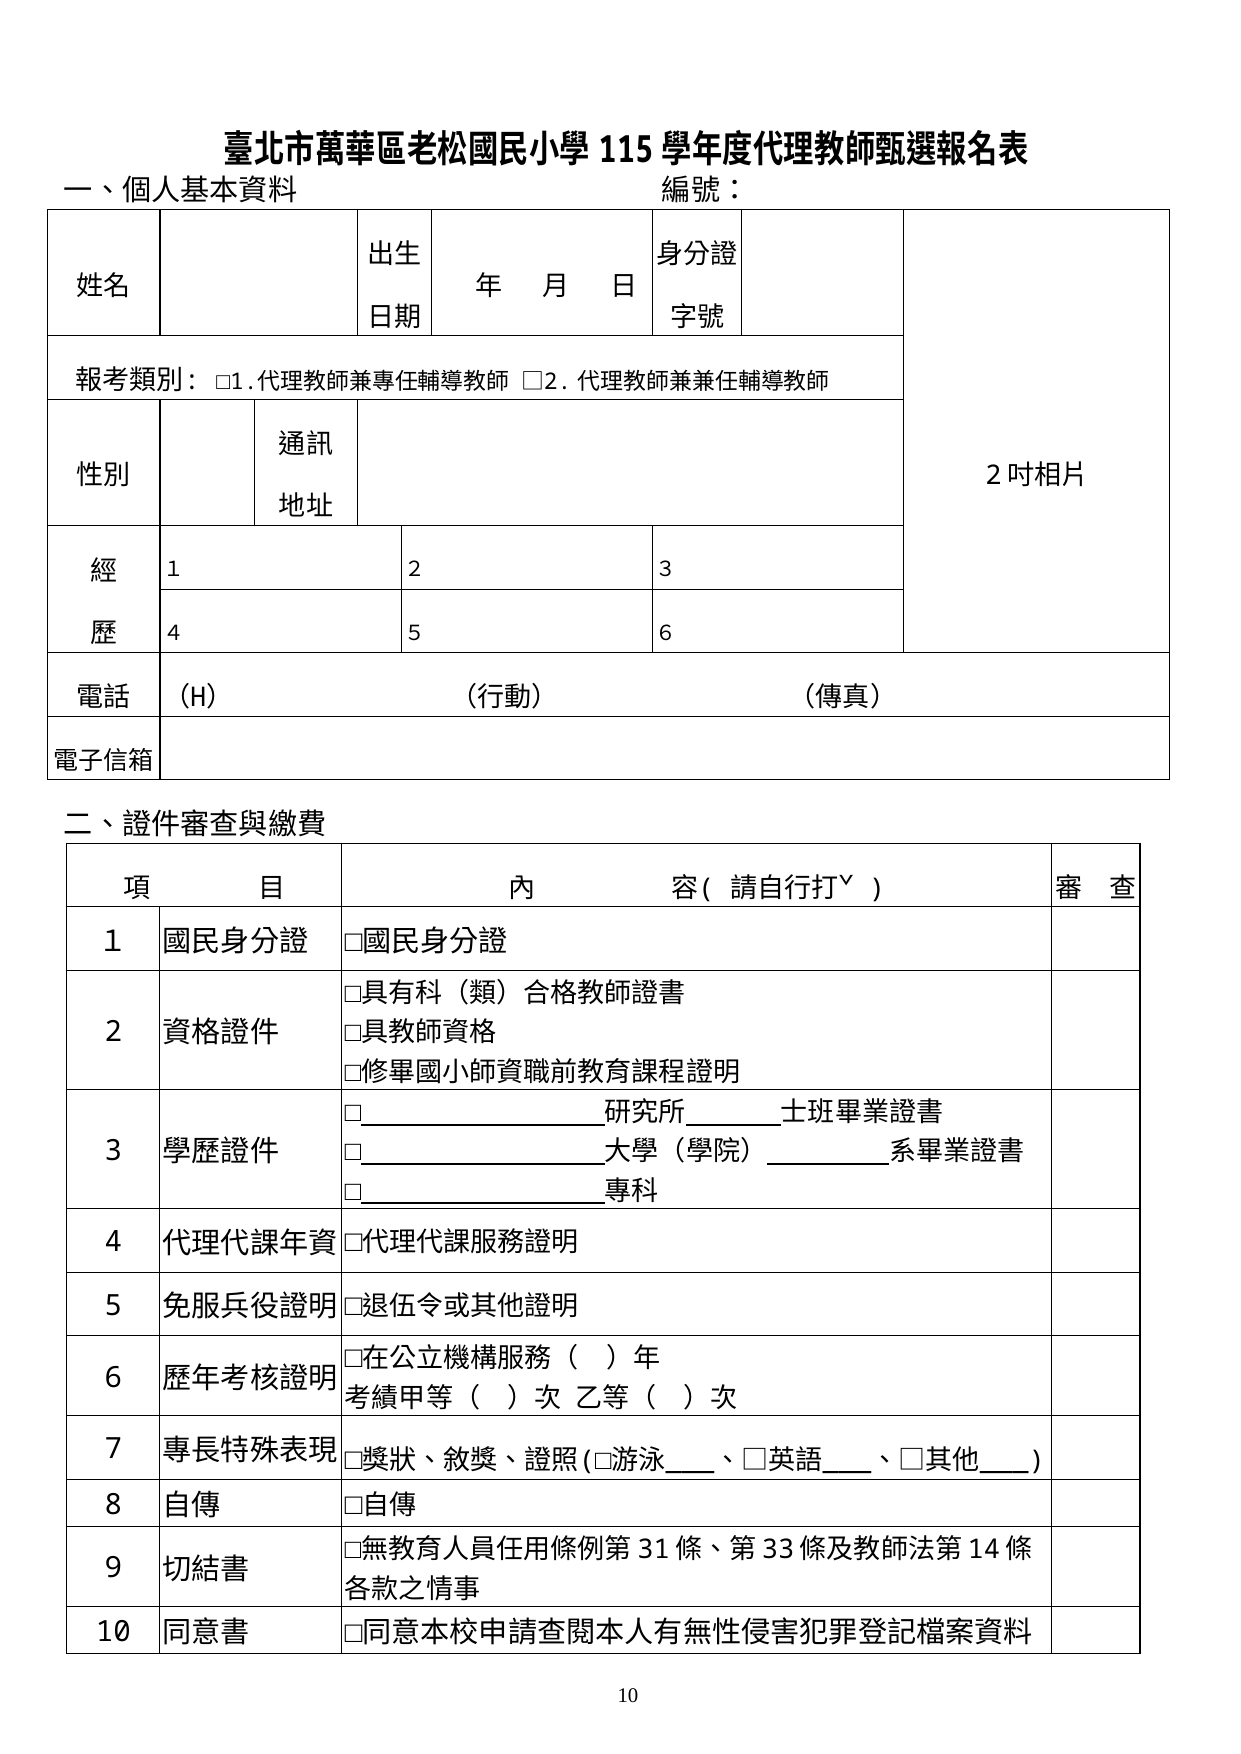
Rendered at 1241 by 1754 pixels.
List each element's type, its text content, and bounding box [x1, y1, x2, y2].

table_cell 國民身分證 [160, 907, 341, 970]
table_header 出生 日期 [358, 210, 431, 335]
table_cell 8 [67, 1480, 159, 1526]
table_cell 切結書 [160, 1527, 341, 1606]
table_cell 電話 [48, 653, 159, 716]
table_cell [1052, 971, 1139, 1089]
table_cell □國民身分證 [342, 907, 1051, 970]
table_cell 5 [67, 1273, 159, 1335]
table_header 2吋相片 [904, 210, 1169, 652]
table_cell ２ [402, 526, 652, 588]
table_cell □獎狀、敘獎、證照(□游泳___、□英語___、□其他___) [342, 1416, 1051, 1479]
table_cell ３ [653, 526, 903, 588]
table_cell １ [161, 526, 401, 588]
table_cell 自傳 [160, 1480, 341, 1526]
table_cell □具有科（類）合格教師證書 □具教師資格 □修畢國小師資職前教育課程證明 [342, 971, 1051, 1089]
table_cell ６ [653, 590, 903, 652]
table_cell 學歷證件 [160, 1090, 341, 1208]
table_cell 6 [67, 1336, 159, 1415]
table_cell 性別 [48, 400, 159, 525]
table_header [161, 210, 357, 335]
table_cell [1052, 1416, 1139, 1479]
table_cell 通訊 地址 [255, 400, 357, 525]
table_cell [1052, 1209, 1139, 1272]
table_cell □自傳 [342, 1480, 1051, 1526]
table_cell 10 [67, 1607, 159, 1653]
text 二、證件審查與繳費 [64, 780, 1167, 843]
table_cell □代理代課服務證明 [342, 1209, 1051, 1272]
table_cell 歷年考核證明 [160, 1336, 341, 1415]
table_cell 3 [67, 1090, 159, 1208]
table_header 內 容( 請自行打ˇ ) [342, 844, 1051, 906]
table_cell 9 [67, 1527, 159, 1606]
table_header 項 目 [67, 844, 341, 906]
table_cell 同意書 [160, 1607, 341, 1653]
table_header [742, 210, 903, 335]
table_cell [161, 717, 1169, 779]
table_header 審 查 [1052, 844, 1139, 906]
table_cell （H） （行動） （傳真） [161, 653, 1169, 716]
table_header 姓名 [48, 210, 159, 335]
table_cell [1052, 1607, 1139, 1653]
table_cell □在公立機構服務（ ）年 考績甲等（ ）次 乙等（ ）次 [342, 1336, 1051, 1415]
table_cell 免服兵役證明 [160, 1273, 341, 1335]
table_cell ４ [161, 590, 401, 652]
table_cell [1052, 1273, 1139, 1335]
table_cell 專長特殊表現 [160, 1416, 341, 1479]
table_cell □無教育人員任用條例第31條、第33條及教師法第14條各款之情事 [342, 1527, 1051, 1606]
table_cell □退伍令或其他證明 [342, 1273, 1051, 1335]
table_cell 4 [67, 1209, 159, 1272]
table_cell [1052, 1480, 1139, 1526]
table_cell [1052, 907, 1139, 970]
text 一、個人基本資料 編號： [64, 167, 1167, 209]
table_cell 7 [67, 1416, 159, 1479]
table_cell ５ [402, 590, 652, 652]
table_cell 報考類別: □1.代理教師兼專任輔導教師 □2. 代理教師兼兼任輔導教師 [48, 336, 903, 399]
table_header 年 月 日 [432, 210, 652, 335]
table_cell [358, 400, 903, 525]
table_cell 資格證件 [160, 971, 341, 1089]
table_cell [161, 400, 254, 525]
text 臺北市萬華區老松國民小學115學年度代理教師甄選報名表 [89, 104, 1167, 167]
table_cell 2 [67, 971, 159, 1089]
table_cell 代理代課年資 [160, 1209, 341, 1272]
table_cell □同意本校申請查閱本人有無性侵害犯罪登記檔案資料 [342, 1607, 1051, 1653]
table_cell 電子信箱 [48, 717, 159, 779]
table_cell [1052, 1090, 1139, 1208]
table_cell [1052, 1336, 1139, 1415]
table_cell 經 歷 [48, 526, 159, 652]
table_cell [1052, 1527, 1139, 1606]
table_header 身分證字號 [653, 210, 741, 335]
table_cell １ [67, 907, 159, 970]
table_cell □ 研究所 士班畢業證書 □ 大學（學院） 系畢業證書 □ 專科 [342, 1090, 1051, 1208]
